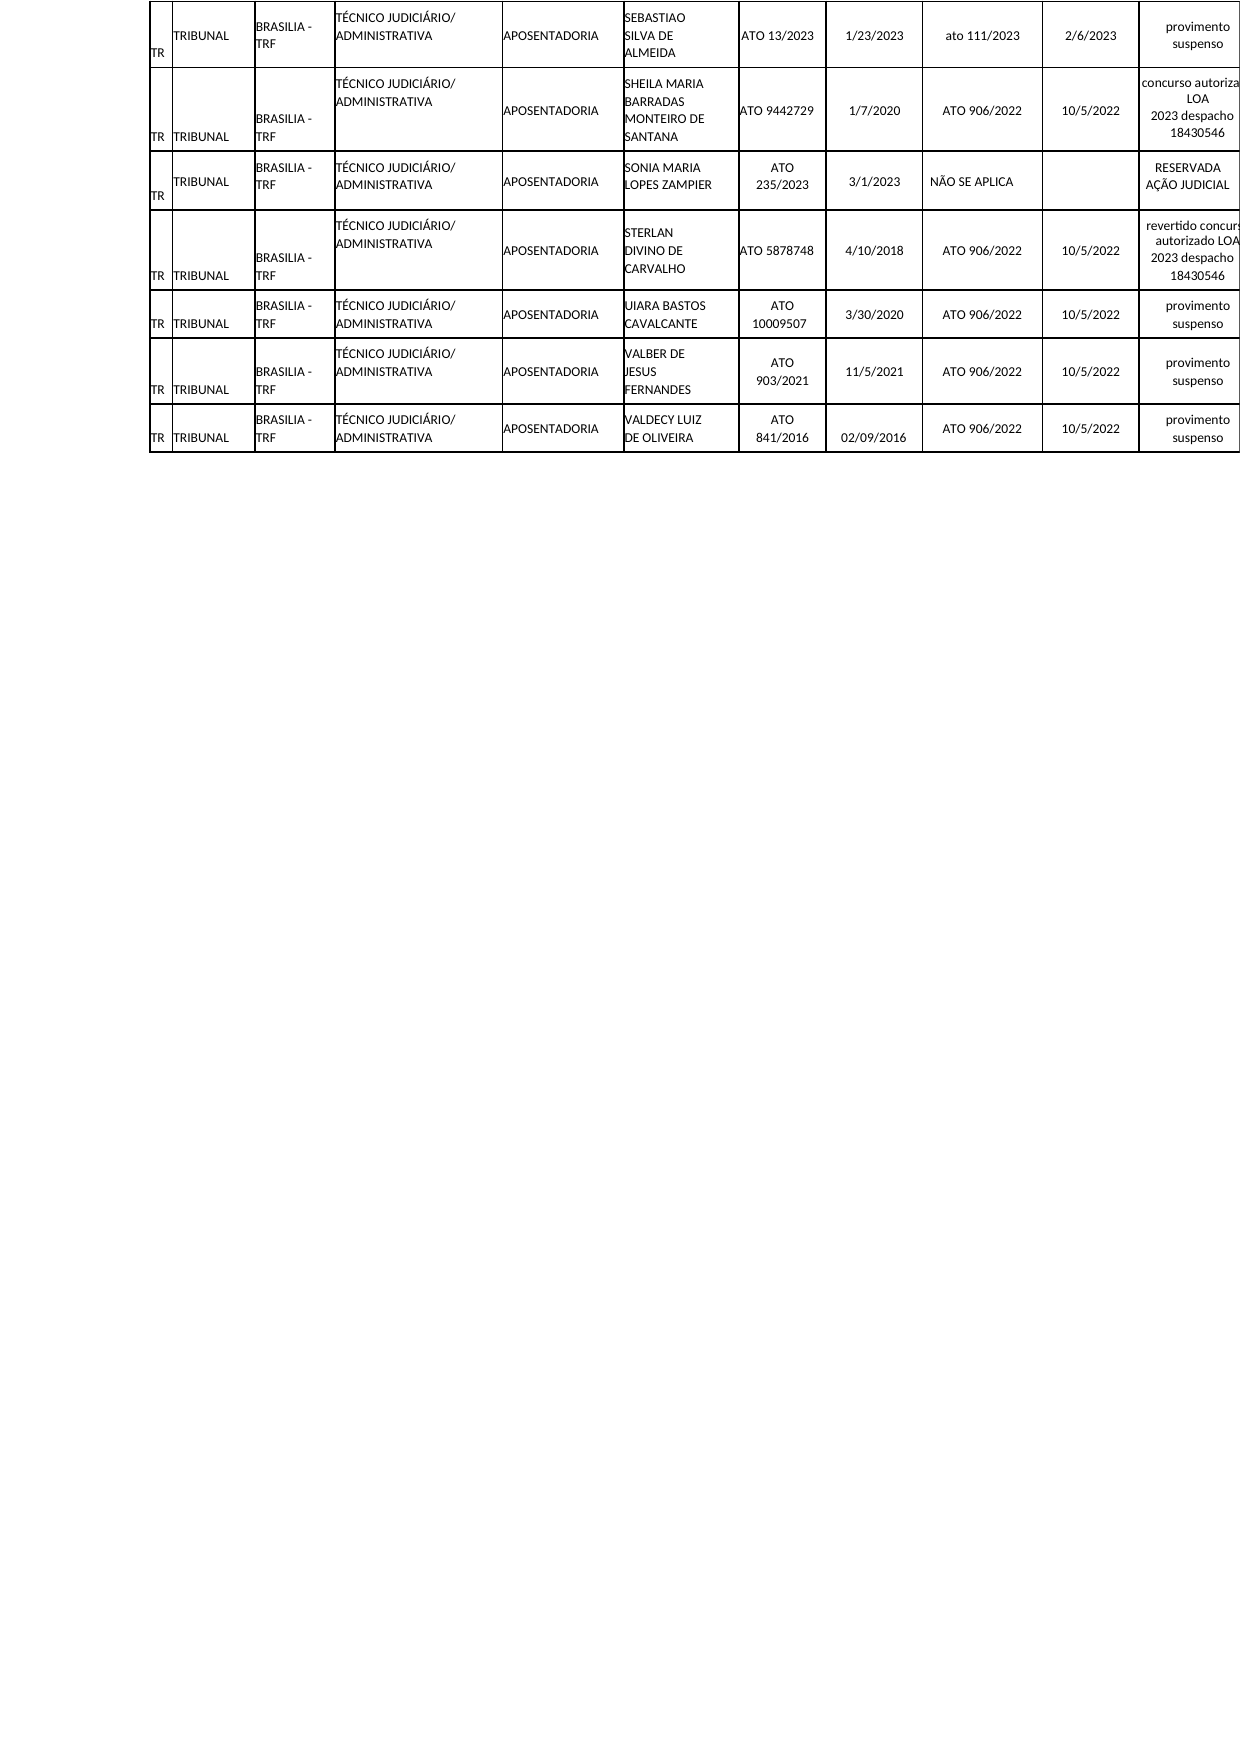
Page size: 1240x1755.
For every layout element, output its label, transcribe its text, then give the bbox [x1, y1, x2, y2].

table_cell STERLAN DIVINO DE CARVALHO [625, 211, 738, 289]
table_cell 10/5/2022 [1043, 339, 1138, 403]
table_cell 1/23/2023 [827, 2, 922, 67]
table_cell provimento suspenso [1140, 339, 1239, 403]
table_cell TÉCNICO JUDICIÁRIO/ ADMINISTRATIVA [336, 291, 502, 337]
table_cell APOSENTADORIA [503, 405, 623, 451]
table_cell BRASILIA - TRF [256, 68, 334, 150]
table_cell revertido concurso autorizado LOA 2023 despacho 18430546 [1140, 211, 1239, 289]
table_cell BRASILIA - TRF [256, 405, 334, 451]
table_cell 10/5/2022 [1043, 291, 1138, 337]
table_cell concurso autorizado LOA 2023 despacho 18430546 [1140, 68, 1239, 150]
table_cell 10/5/2022 [1043, 68, 1138, 150]
table_cell TRIBUNAL [173, 339, 254, 403]
table_cell UIARA BASTOS CAVALCANTE [625, 291, 738, 337]
table_cell ATO 906/2022 [923, 291, 1042, 337]
table_cell ATO 5878748 [740, 211, 825, 289]
table_cell ATO 906/2022 [923, 405, 1042, 451]
table_cell 3/30/2020 [827, 291, 922, 337]
table_cell NÃO SE APLICA [923, 152, 1042, 209]
table_cell ATO 13/2023 [740, 2, 825, 67]
table_cell TÉCNICO JUDICIÁRIO/ ADMINISTRATIVA [336, 2, 502, 67]
table_cell BRASILIA - TRF [256, 211, 334, 289]
table_cell APOSENTADORIA [503, 2, 623, 67]
table_cell TÉCNICO JUDICIÁRIO/ ADMINISTRATIVA [336, 339, 502, 403]
table_cell APOSENTADORIA [503, 211, 623, 289]
table_cell ATO 10009507 [740, 291, 825, 337]
table_cell ATO 906/2022 [923, 339, 1042, 403]
table_cell TR [151, 291, 172, 337]
table_cell BRASILIA - TRF [256, 339, 334, 403]
table_cell ATO 9442729 [740, 68, 825, 150]
table_cell [1043, 152, 1138, 209]
table_cell 10/5/2022 [1043, 211, 1138, 289]
table_cell SONIA MARIA LOPES ZAMPIER [625, 152, 738, 209]
table_cell TÉCNICO JUDICIÁRIO/ ADMINISTRATIVA [336, 405, 502, 451]
table_cell ATO 906/2022 [923, 211, 1042, 289]
table_cell ato 111/2023 [923, 2, 1042, 67]
table_cell TÉCNICO JUDICIÁRIO/ ADMINISTRATIVA [336, 211, 502, 289]
table_cell 10/5/2022 [1043, 405, 1138, 451]
table_cell 4/10/2018 [827, 211, 922, 289]
table_cell TRIBUNAL [173, 152, 254, 209]
table_cell TR [151, 152, 172, 209]
table_cell APOSENTADORIA [503, 339, 623, 403]
table_cell 1/7/2020 [827, 68, 922, 150]
table_cell TRIBUNAL [173, 211, 254, 289]
table_cell TRIBUNAL [173, 291, 254, 337]
table_cell VALBER DE JESUS FERNANDES [625, 339, 738, 403]
table_cell TÉCNICO JUDICIÁRIO/ ADMINISTRATIVA [336, 68, 502, 150]
table_cell ATO 906/2022 [923, 68, 1042, 150]
table_cell provimento suspenso [1140, 291, 1239, 337]
table_cell TR [151, 405, 172, 451]
table_cell ATO 903/2021 [740, 339, 825, 403]
table_cell SHEILA MARIA BARRADAS MONTEIRO DE SANTANA [625, 68, 738, 150]
table_cell RESERVADA AÇÃO JUDICIAL [1140, 152, 1239, 209]
table_cell TÉCNICO JUDICIÁRIO/ ADMINISTRATIVA [336, 152, 502, 209]
table_cell APOSENTADORIA [503, 68, 623, 150]
table_cell VALDECY LUIZ DE OLIVEIRA [625, 405, 738, 451]
table_cell SEBASTIAO SILVA DE ALMEIDA [625, 2, 738, 67]
table_cell APOSENTADORIA [503, 291, 623, 337]
table_cell APOSENTADORIA [503, 152, 623, 209]
table_cell BRASILIA - TRF [256, 152, 334, 209]
table_cell TR [151, 339, 172, 403]
table_cell provimento suspenso [1140, 405, 1239, 451]
table_cell provimento suspenso [1140, 2, 1239, 67]
table_cell BRASILIA - TRF [256, 2, 334, 67]
table_cell 02/09/2016 [827, 405, 922, 451]
table_cell TR [151, 211, 172, 289]
table_cell TRIBUNAL [173, 68, 254, 150]
table_cell ATO 235/2023 [740, 152, 825, 209]
table_cell TRIBUNAL [173, 2, 254, 67]
table_cell TR [151, 68, 172, 150]
table_cell BRASILIA - TRF [256, 291, 334, 337]
table_cell TRIBUNAL [173, 405, 254, 451]
table_cell TR [151, 2, 172, 67]
table_cell ATO 841/2016 [740, 405, 825, 451]
table_cell 2/6/2023 [1043, 2, 1138, 67]
table_cell 3/1/2023 [827, 152, 922, 209]
table_cell 11/5/2021 [827, 339, 922, 403]
